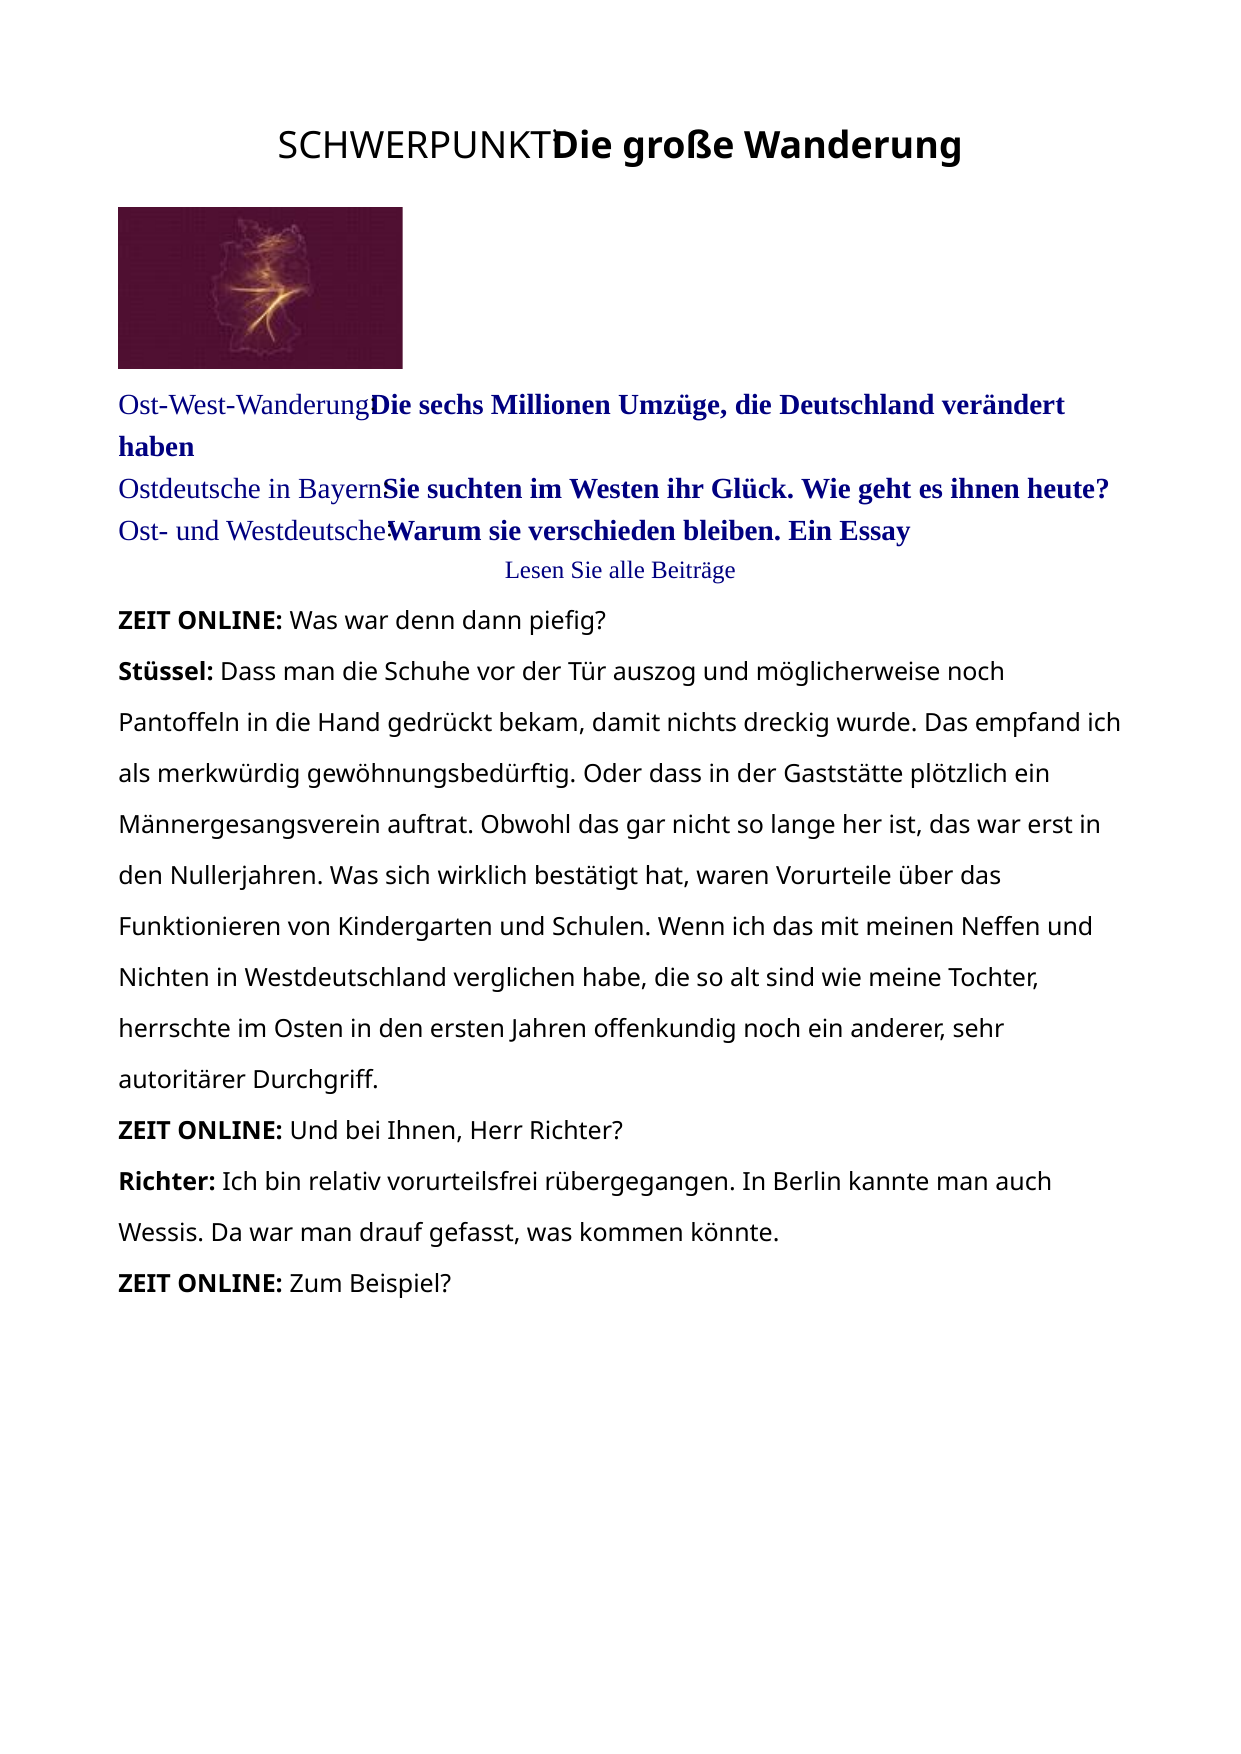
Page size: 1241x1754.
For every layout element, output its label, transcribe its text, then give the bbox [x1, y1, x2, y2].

text ZEIT ONLINE: Was war denn dann piefig? [118, 602, 1122, 636]
text Lesen Sie alle Beiträge [118, 555, 1122, 583]
picture [118, 207, 403, 369]
text ZEIT ONLINE: Zum Beispiel? [118, 1266, 1122, 1300]
subtitle Ost- und WestdeutscheWarum sie verschieden bleiben. Ein Essay [118, 513, 1122, 546]
subtitle Ost-West-WanderungDie sechs Millionen Umzüge, die Deutschland verändert haben [118, 387, 1122, 463]
subtitle Ostdeutsche in BayernSie suchten im Westen ihr Glück. Wie geht es ihnen heute? [118, 471, 1122, 504]
subtitle SCHWERPUNKTDie große Wanderung [118, 118, 1122, 169]
text ZEIT ONLINE: Und bei Ihnen, Herr Richter? [118, 1113, 1122, 1147]
text Richter: Ich bin relativ vorurteilsfrei rübergegangen. In Berlin kannte man auch Wessis. Da war man drauf gefasst, was kommen könnte. [118, 1164, 1122, 1249]
text Stüssel: Dass man die Schuhe vor der Tür auszog und möglicherweise noch Pantoffeln in die Hand gedrückt bekam, damit nichts dreckig wurde. Das empfand ich als merkwürdig gewöhnungsbedürftig. Oder dass in der Gaststätte plötzlich ein Männergesangsverein auftrat. Obwohl das gar nicht so lange her ist, das war erst in den Nullerjahren. Was sich wirklich bestätigt hat, waren Vorurteile über das Funktionieren von Kindergarten und Schulen. Wenn ich das mit meinen Neffen und Nichten in Westdeutschland verglichen habe, die so alt sind wie meine Tochter, herrschte im Osten in den ersten Jahren offenkundig noch ein anderer, sehr autoritärer Durchgriff. [118, 653, 1122, 1096]
